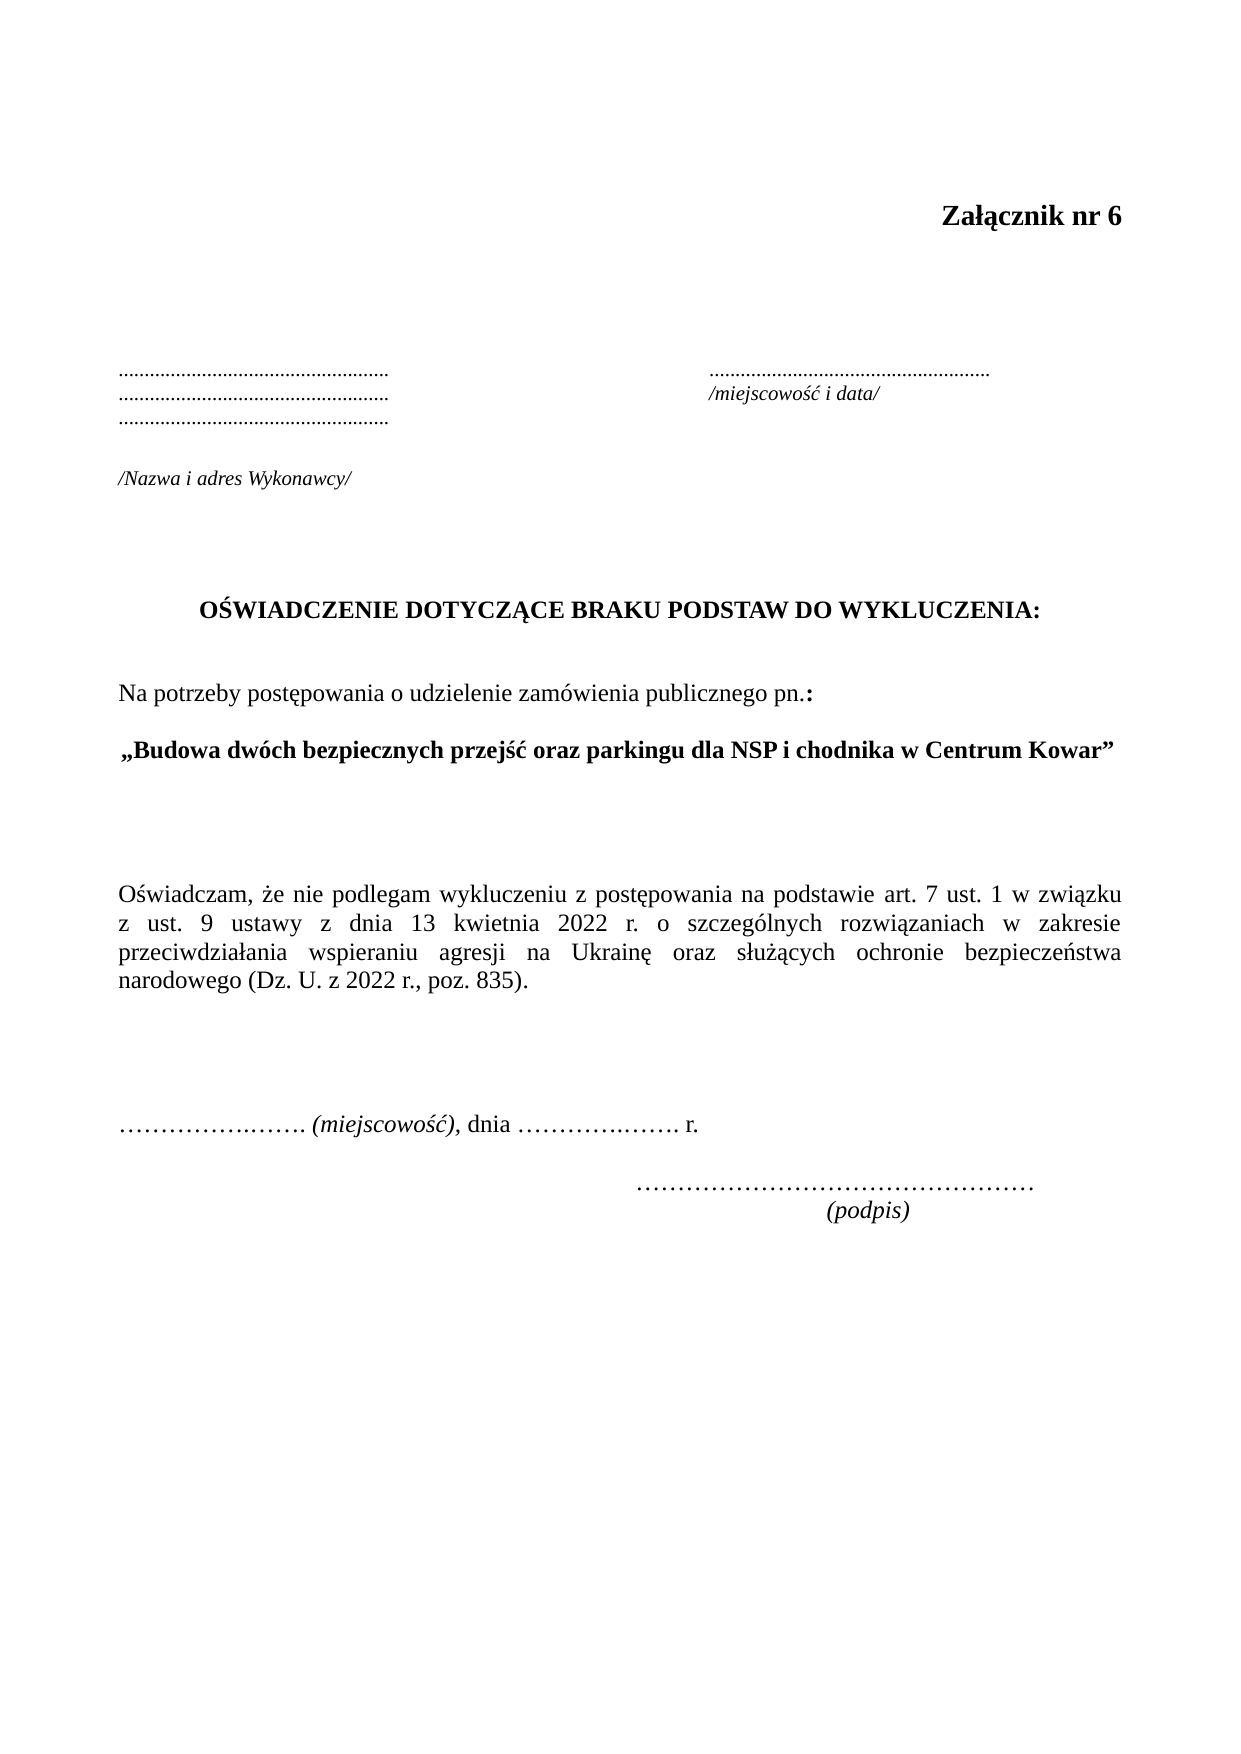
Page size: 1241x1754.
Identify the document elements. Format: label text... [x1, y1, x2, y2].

text .................................................... /miejscowość i data/ [118, 381, 1122, 405]
text „Budowa dwóch bezpiecznych przejść oraz parkingu dla NSP i chodnika w Centrum Kowar” [121, 735, 1122, 764]
list Oświadczam, że nie podlegam wykluczeniu z postępowania na podstawie art. 7 ust. 1 w związku z ust. 9 ustawy z dnia 13 kwietnia 2022 r. o szczególnych rozwiązaniach w zakresie przeciwdziałania wspieraniu agresji na Ukrainę oraz służących ochronie bezpieczeństwa narodowego (Dz. U. z 2022 r., poz. 835). [118, 879, 1122, 994]
text ………………………………………… [118, 1167, 1122, 1195]
text .................................................... ...................................................... [118, 357, 1122, 381]
text .................................................... [118, 405, 1122, 429]
text Załącznik nr 6 [118, 198, 1122, 231]
text (podpis) [753, 1195, 1122, 1224]
text Na potrzeby postępowania o udzielenie zamówienia publicznego pn.: [118, 678, 1122, 707]
text /Nazwa i adres Wykonawcy/ [118, 466, 1122, 490]
text OŚWIADCZENIE DOTYCZĄCE BRAKU PODSTAW DO WYKLUCZENIA: [118, 595, 1122, 624]
text …………….……. (miejscowość), dnia ………….……. r. [118, 1109, 1122, 1138]
